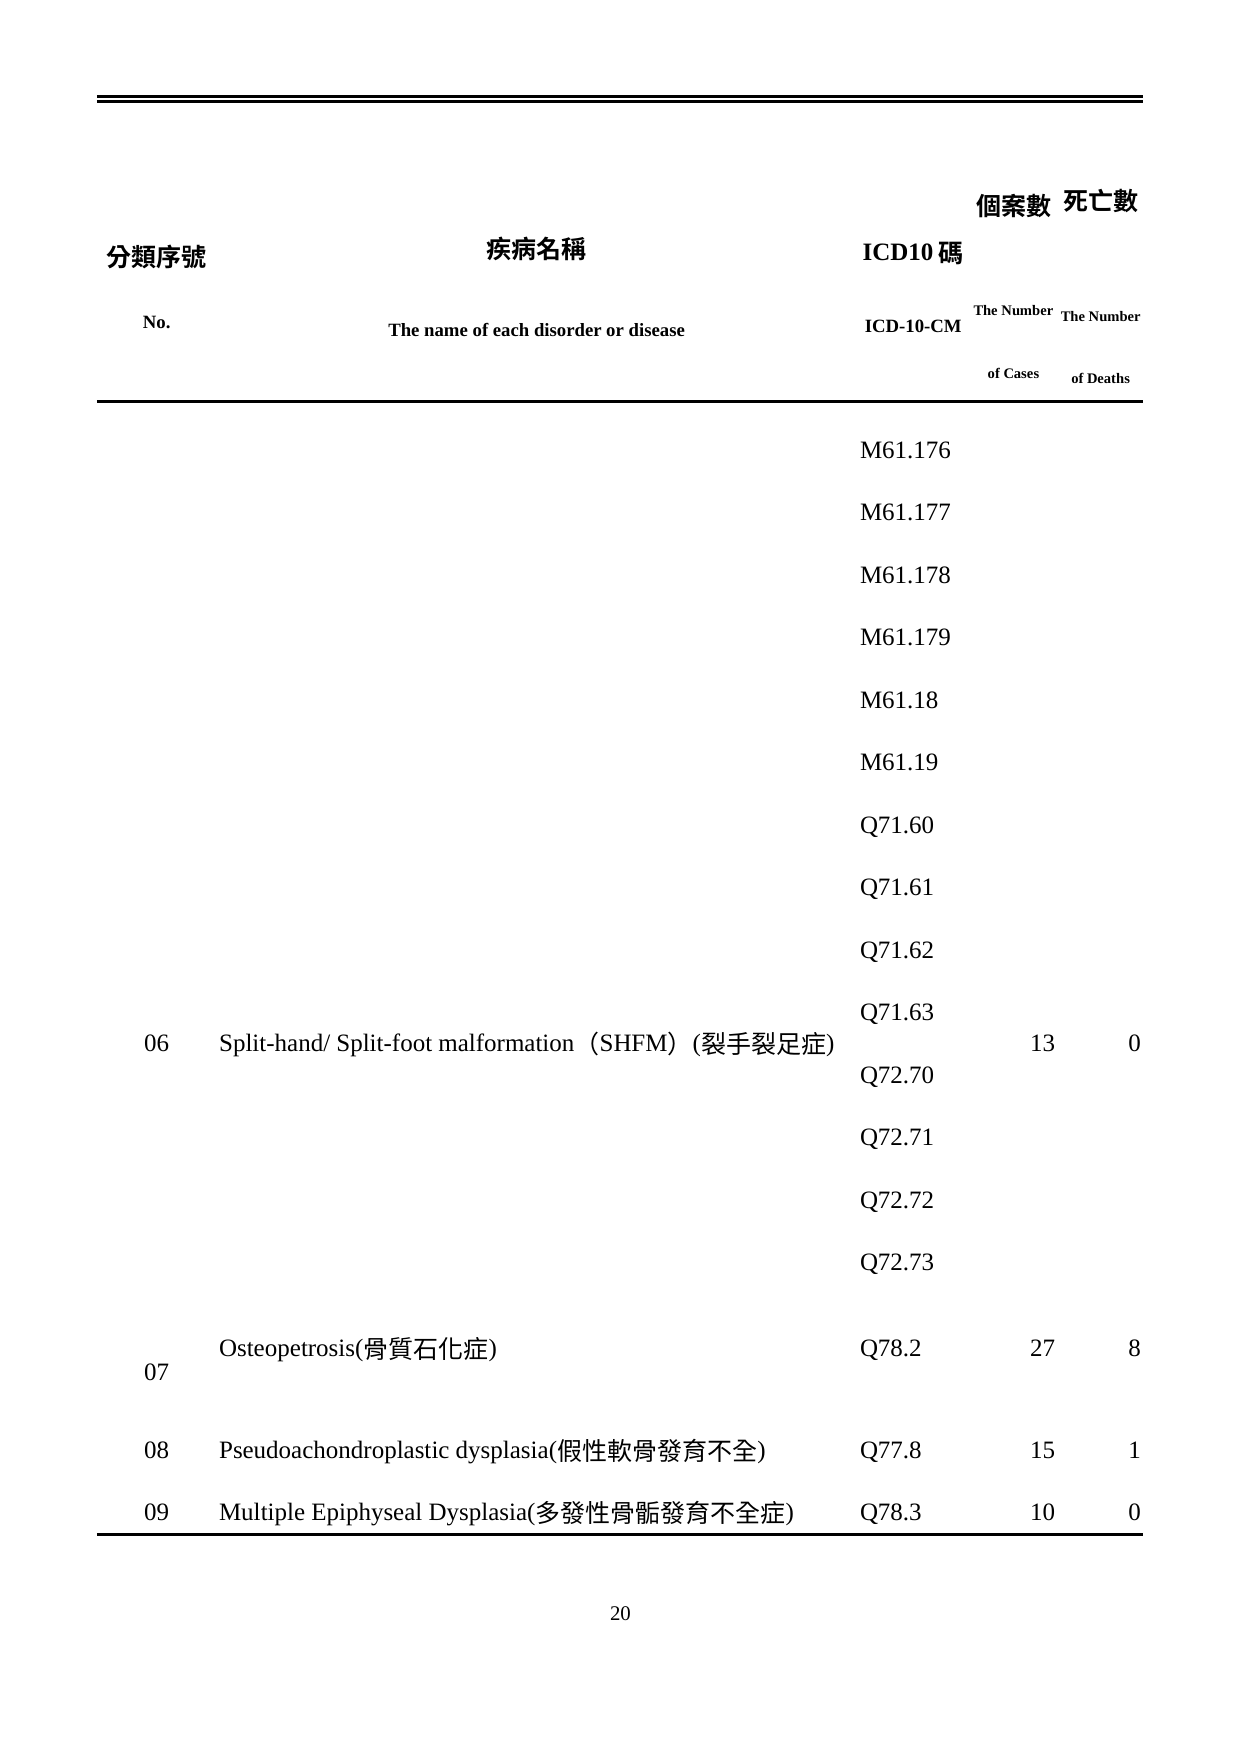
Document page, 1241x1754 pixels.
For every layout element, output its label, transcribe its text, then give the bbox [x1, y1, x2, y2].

table_cell 1 [1058, 1392, 1143, 1470]
table_cell [216, 403, 857, 782]
table_cell Q78.2 [857, 1283, 969, 1392]
table_cell Osteopetrosis(骨質石化症) [216, 1283, 857, 1392]
table_cell Pseudoachondroplastic dysplasia(假性軟骨發育不全) [216, 1392, 857, 1470]
table_cell Split-hand/ Split-foot malformation（SHFM）(裂手裂足症) [216, 783, 857, 1282]
table_cell 13 [969, 783, 1057, 1282]
table_cell 0 [1058, 783, 1143, 1282]
table_cell 06 [97, 783, 216, 1282]
table_cell 10 [969, 1470, 1057, 1532]
table_cell [969, 403, 1057, 782]
table_cell 8 [1058, 1283, 1143, 1392]
table_cell Q78.3 [857, 1470, 969, 1532]
table_header 個案數 The Number of Cases [969, 103, 1057, 399]
table_cell [97, 403, 216, 782]
table_header 分類序號 No. [97, 103, 216, 399]
table_cell Q77.8 [857, 1392, 969, 1470]
table_cell 07 [97, 1283, 216, 1392]
table_header 死亡數 The Number of Deaths [1058, 103, 1143, 399]
table_cell 08 [97, 1392, 216, 1470]
table_cell Multiple Epiphyseal Dysplasia(多發性骨骺發育不全症) [216, 1470, 857, 1532]
table_header 疾病名稱 The name of each disorder or disease [216, 103, 857, 399]
table_cell 15 [969, 1392, 1057, 1470]
table_cell 09 [97, 1470, 216, 1532]
table_cell [1058, 403, 1143, 782]
table_header ICD10碼 ICD-10-CM [857, 103, 969, 399]
table_cell M61.176 M61.177 M61.178 M61.179 M61.18 M61.19 [857, 403, 969, 782]
table_cell 0 [1058, 1470, 1143, 1532]
table_cell Q71.60 Q71.61 Q71.62 Q71.63 Q72.70 Q72.71 Q72.72 Q72.73 [857, 783, 969, 1282]
table_cell 27 [969, 1283, 1057, 1392]
